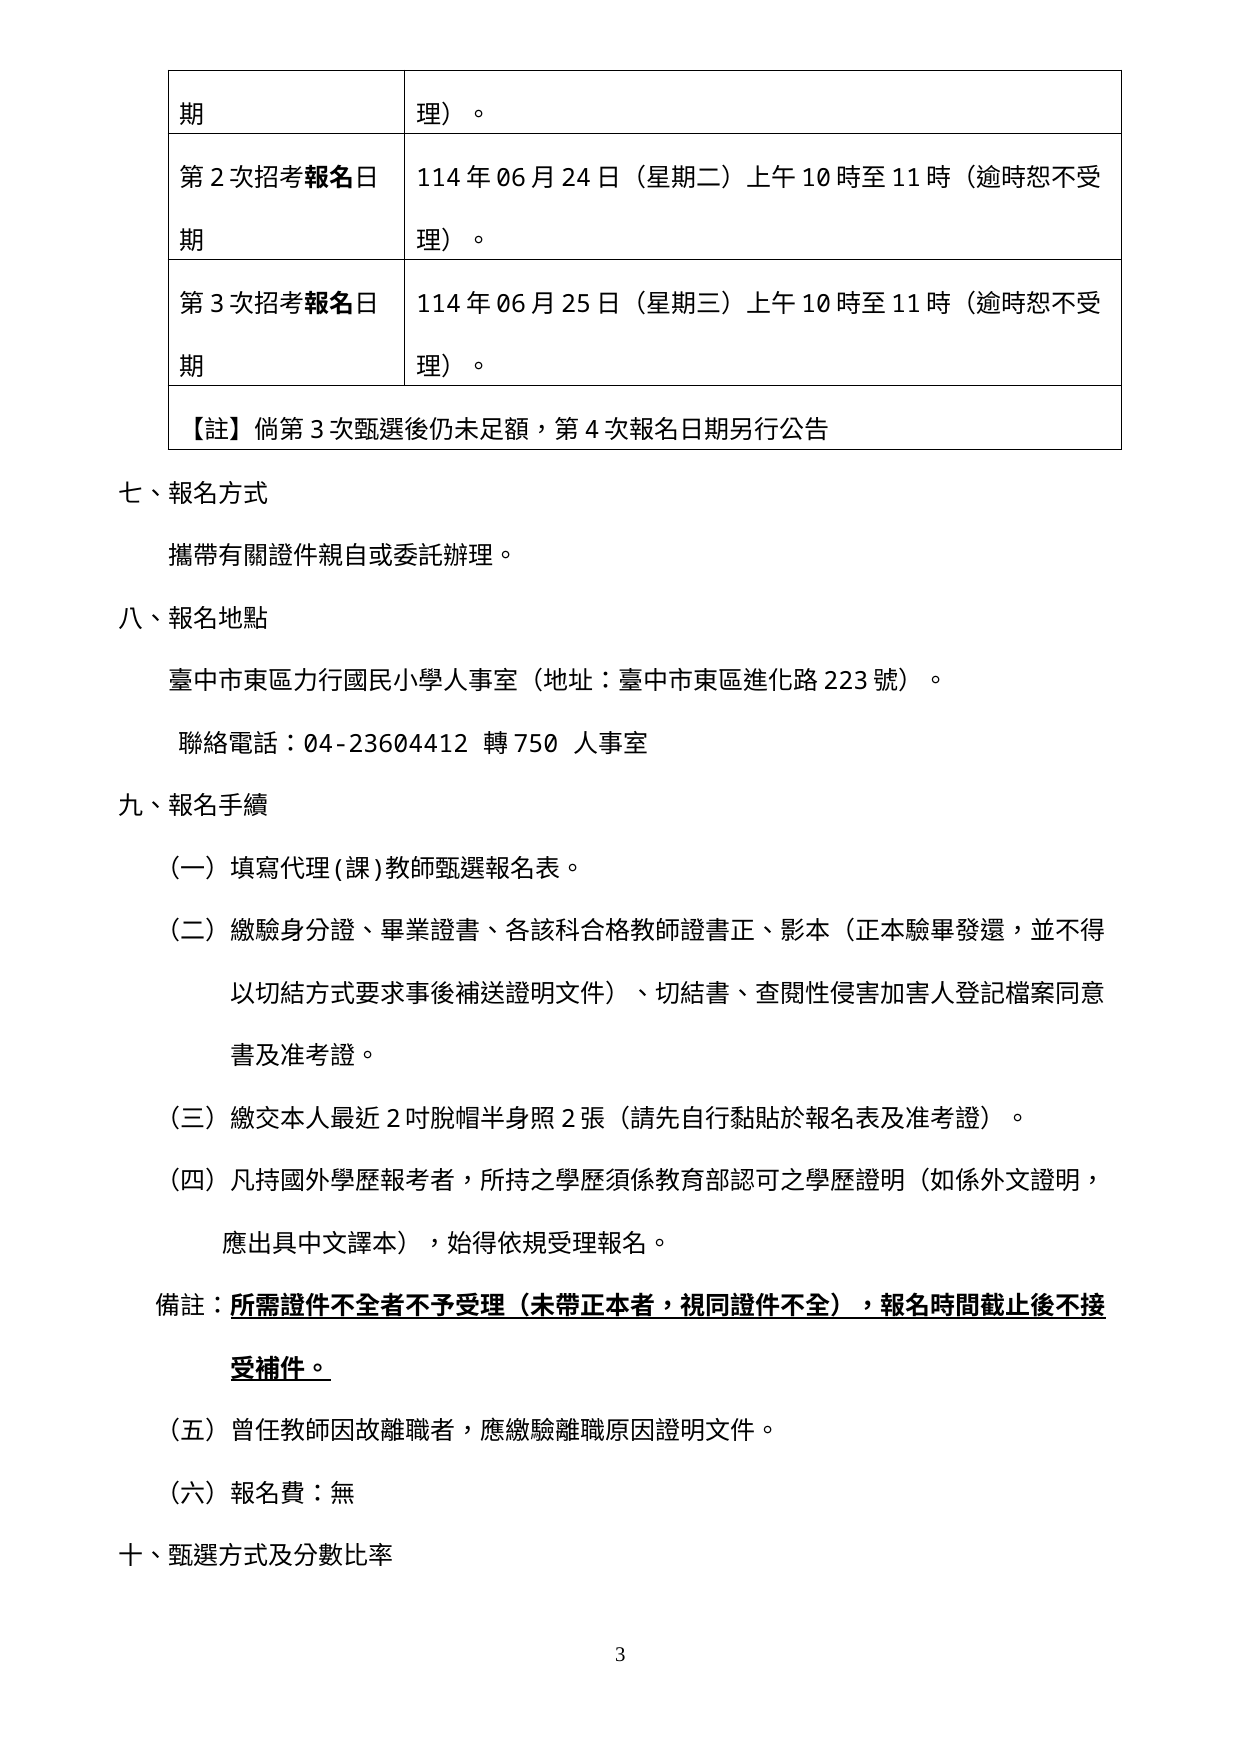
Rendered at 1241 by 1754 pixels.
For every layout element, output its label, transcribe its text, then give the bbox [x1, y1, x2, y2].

text （四）凡持國外學歷報考者，所持之學歷須係教育部認可之學歷證明（如係外文證明，應出具中文譯本），始得依規受理報名。 [156, 1137, 1122, 1262]
table_header 理）。 [405, 71, 1121, 133]
table_cell 114年06月25日（星期三）上午10時至11時（逾時恕不受理）。 [405, 260, 1121, 385]
text （三）繳交本人最近2吋脫帽半身照2張（請先自行黏貼於報名表及准考證）。 [156, 1075, 1122, 1137]
text （一）填寫代理(課)教師甄選報名表。 [118, 825, 1122, 887]
table_cell 【註】倘第3次甄選後仍未足額，第4次報名日期另行公告 [169, 386, 1121, 449]
text 八、報名地點 臺中市東區力行國民小學人事室（地址：臺中市東區進化路223號）。 [118, 575, 1122, 700]
table_cell 第3次招考報名日期 [169, 260, 404, 385]
text 聯絡電話：04-23604412 轉750 人事室 [118, 700, 1122, 762]
table_header 期 [169, 71, 404, 133]
text 九、報名手續 [118, 762, 1122, 825]
text （二）繳驗身分證、畢業證書、各該科合格教師證書正、影本（正本驗畢發還，並不得以切結方式要求事後補送證明文件）、切結書、查閱性侵害加害人登記檔案同意書及准考證。 [156, 887, 1122, 1075]
text 十、甄選方式及分數比率 [118, 1512, 1122, 1575]
text 備註：所需證件不全者不予受理（未帶正本者，視同證件不全），報名時間截止後不接受補件。 [156, 1262, 1122, 1387]
text 七、報名方式 攜帶有關證件親自或委託辦理。 [118, 450, 1122, 575]
text （五）曾任教師因故離職者，應繳驗離職原因證明文件。 [156, 1387, 1122, 1450]
text （六）報名費：無 [156, 1450, 1122, 1512]
table_cell 第2次招考報名日期 [169, 134, 404, 259]
table_cell 114年06月24日（星期二）上午10時至11時（逾時恕不受理）。 [405, 134, 1121, 259]
